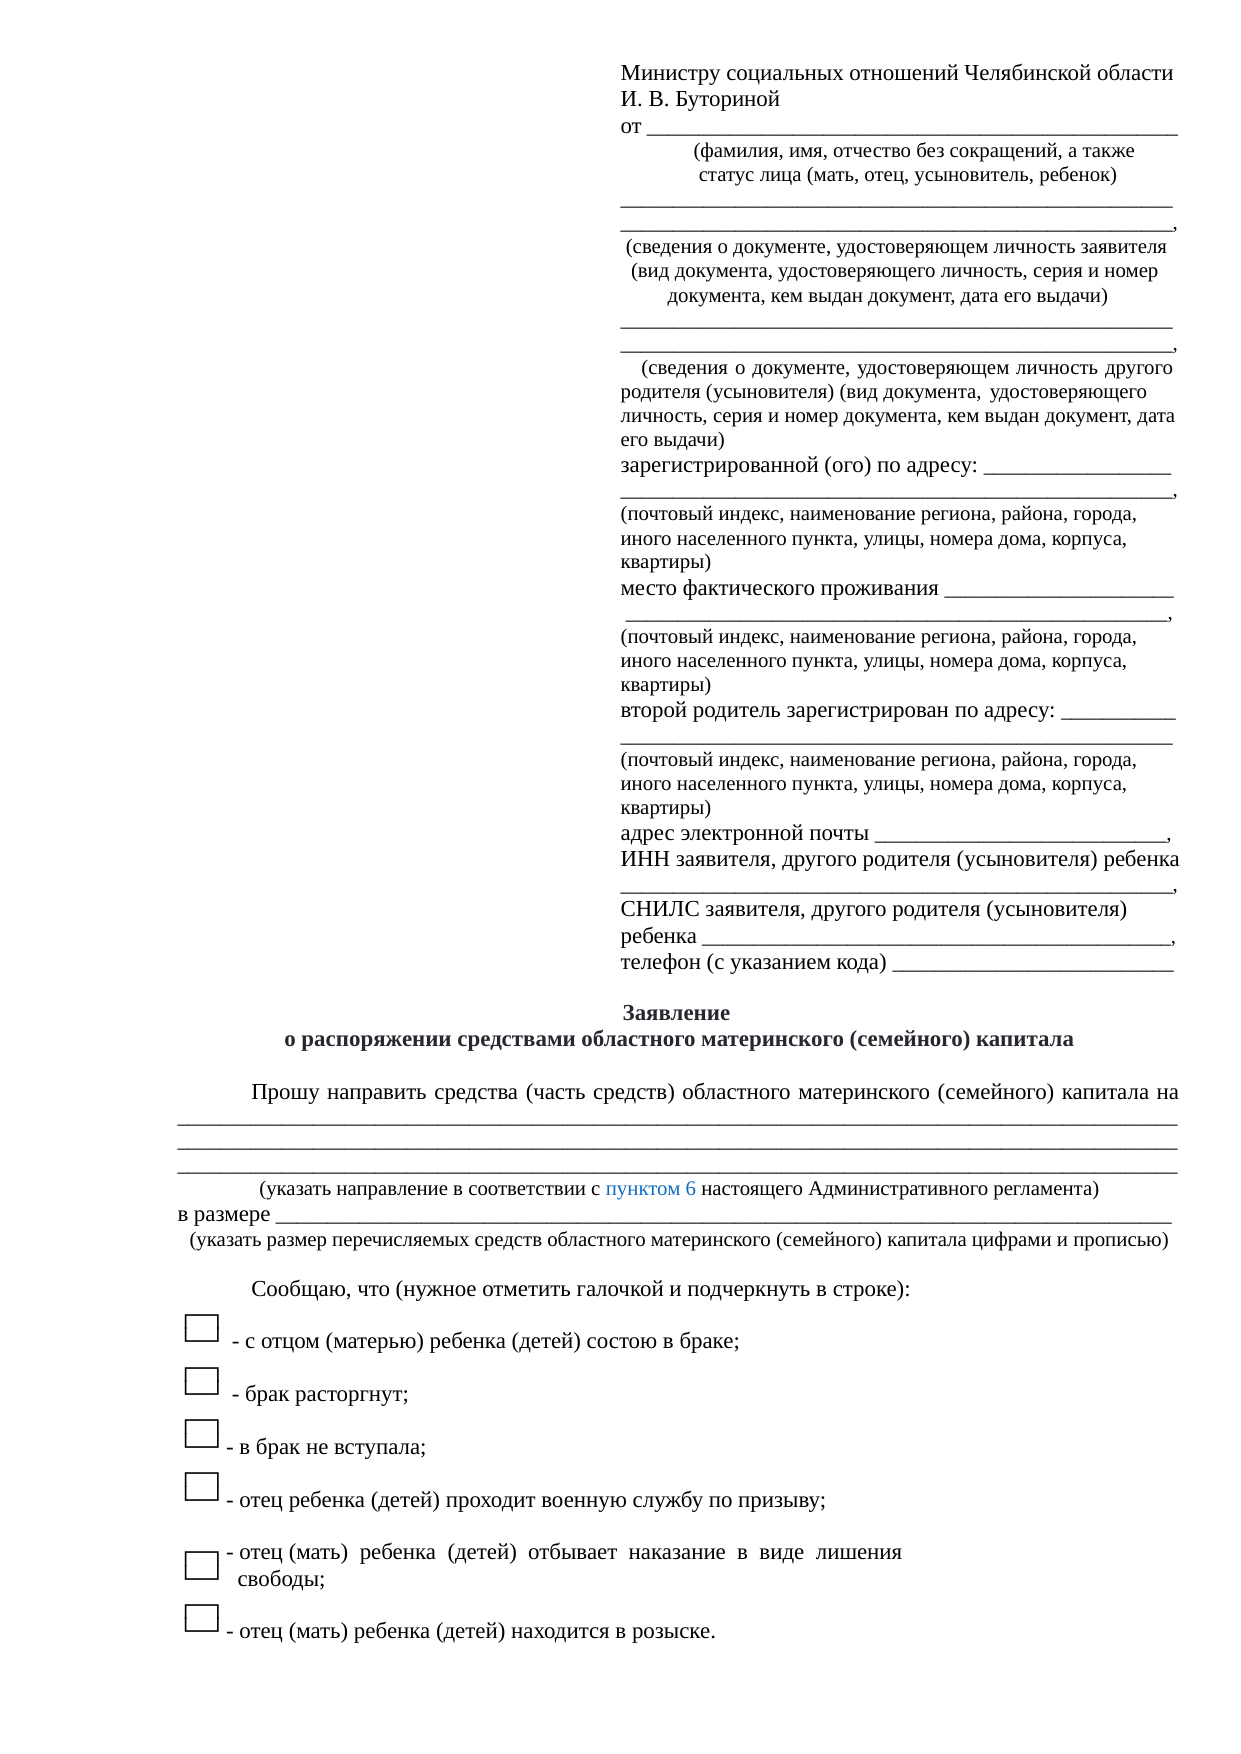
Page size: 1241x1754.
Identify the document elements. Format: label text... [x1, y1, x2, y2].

text телефон (с указанием кода) ___________________________ [177, 948, 1181, 974]
text _____________________________________________________, [177, 331, 1181, 355]
text ┌─┐ [177, 1459, 1181, 1486]
text └─┘ свободы; [177, 1565, 1181, 1591]
text _____________________________________________________, [177, 210, 1181, 234]
text (сведения о документе, удостоверяющем личность другого родителя (усыновителя) (вид документа, удостоверяющего личность, серия и номер документа, кем выдан документ, дата его выдачи) [177, 355, 1181, 451]
text Заявление [177, 999, 1181, 1025]
text адрес электронной почты ____________________________, [177, 819, 1181, 845]
text ┌─┐ [177, 1354, 1181, 1380]
text Министру социальных отношений Челябинской области [177, 59, 1181, 85]
text └─┘- отец ребенка (детей) проходит военную службу по призыву; [177, 1486, 1181, 1512]
text ┌─┐ [177, 1407, 1181, 1433]
text (фамилия, имя, отчество без сокращений, а также [177, 138, 1181, 162]
text (указать размер перечисляемых средств областного материнского (семейного) капитала цифрами и прописью) [177, 1227, 1181, 1251]
text ┌─┐ [177, 1591, 1181, 1617]
text └─┘- в брак не вступала; [177, 1433, 1181, 1459]
text в размере ______________________________________________________________________________________ [177, 1200, 1181, 1227]
text _____________________________________________________ [177, 186, 1181, 210]
text _____________________________________________________ [177, 722, 1181, 747]
text ┌─┐- отец (мать) ребенка (детей) отбывает наказание в виде лишения [177, 1538, 1181, 1565]
text (сведения о документе, удостоверяющем личность заявителя (вид документа, удостоверяющего личность, серия и номер документа, кем выдан документ, дата его выдачи) [177, 234, 1181, 307]
text ┌─┐ [177, 1301, 1181, 1327]
text (указать направление в соответствии с пунктом 6 настоящего Административного регламента) [177, 1176, 1181, 1200]
text └─┘- отец (мать) ребенка (детей) находится в розыске. [177, 1617, 1181, 1644]
text зарегистрированной (ого) по адресу: __________________ [177, 451, 1181, 477]
text └─┘ - брак расторгнут; [177, 1380, 1181, 1407]
text второй родитель зарегистрирован по адресу: ___________ [177, 696, 1181, 722]
text (почтовый индекс, наименование региона, района, города, иного населенного пункта, улицы, номера дома, корпуса, квартиры) [177, 747, 1181, 819]
text _____________________________________________________, [177, 477, 1181, 501]
text ИНН заявителя, другого родителя (усыновителя) ребенка _____________________________________________________, [177, 845, 1181, 896]
text (почтовый индекс, наименование региона, района, города, иного населенного пункта, улицы, номера дома, корпуса, квартиры) [177, 624, 1181, 696]
text ____________________________________________________, [177, 600, 1181, 624]
text СНИЛС заявителя, другого родителя (усыновителя) ребенка _____________________________________________, [177, 896, 1181, 948]
text И. В. Буториной [177, 85, 1181, 112]
text статус лица (мать, отец, усыновитель, ребенок) [177, 162, 1181, 186]
text _____________________________________________________ [177, 307, 1181, 331]
text Сообщаю, что (нужное отметить галочкой и подчеркнуть в строке): [177, 1275, 1181, 1301]
text о распоряжении средствами областного материнского (семейного) капитала [177, 1025, 1181, 1051]
text место фактического проживания ______________________ [177, 573, 1181, 600]
text Прошу направить средства (часть средств) областного материнского (семейного) капитала на ________________________________________________________________________________________________________________________________________________________________________________________________________________________________________________________________________________________________ [177, 1078, 1181, 1176]
text (почтовый индекс, наименование региона, района, города, иного населенного пункта, улицы, номера дома, корпуса, квартиры) [177, 501, 1181, 573]
text └─┘ - с отцом (матерью) ребенка (детей) состою в браке; [177, 1327, 1181, 1354]
text от ___________________________________________________ [177, 112, 1181, 138]
